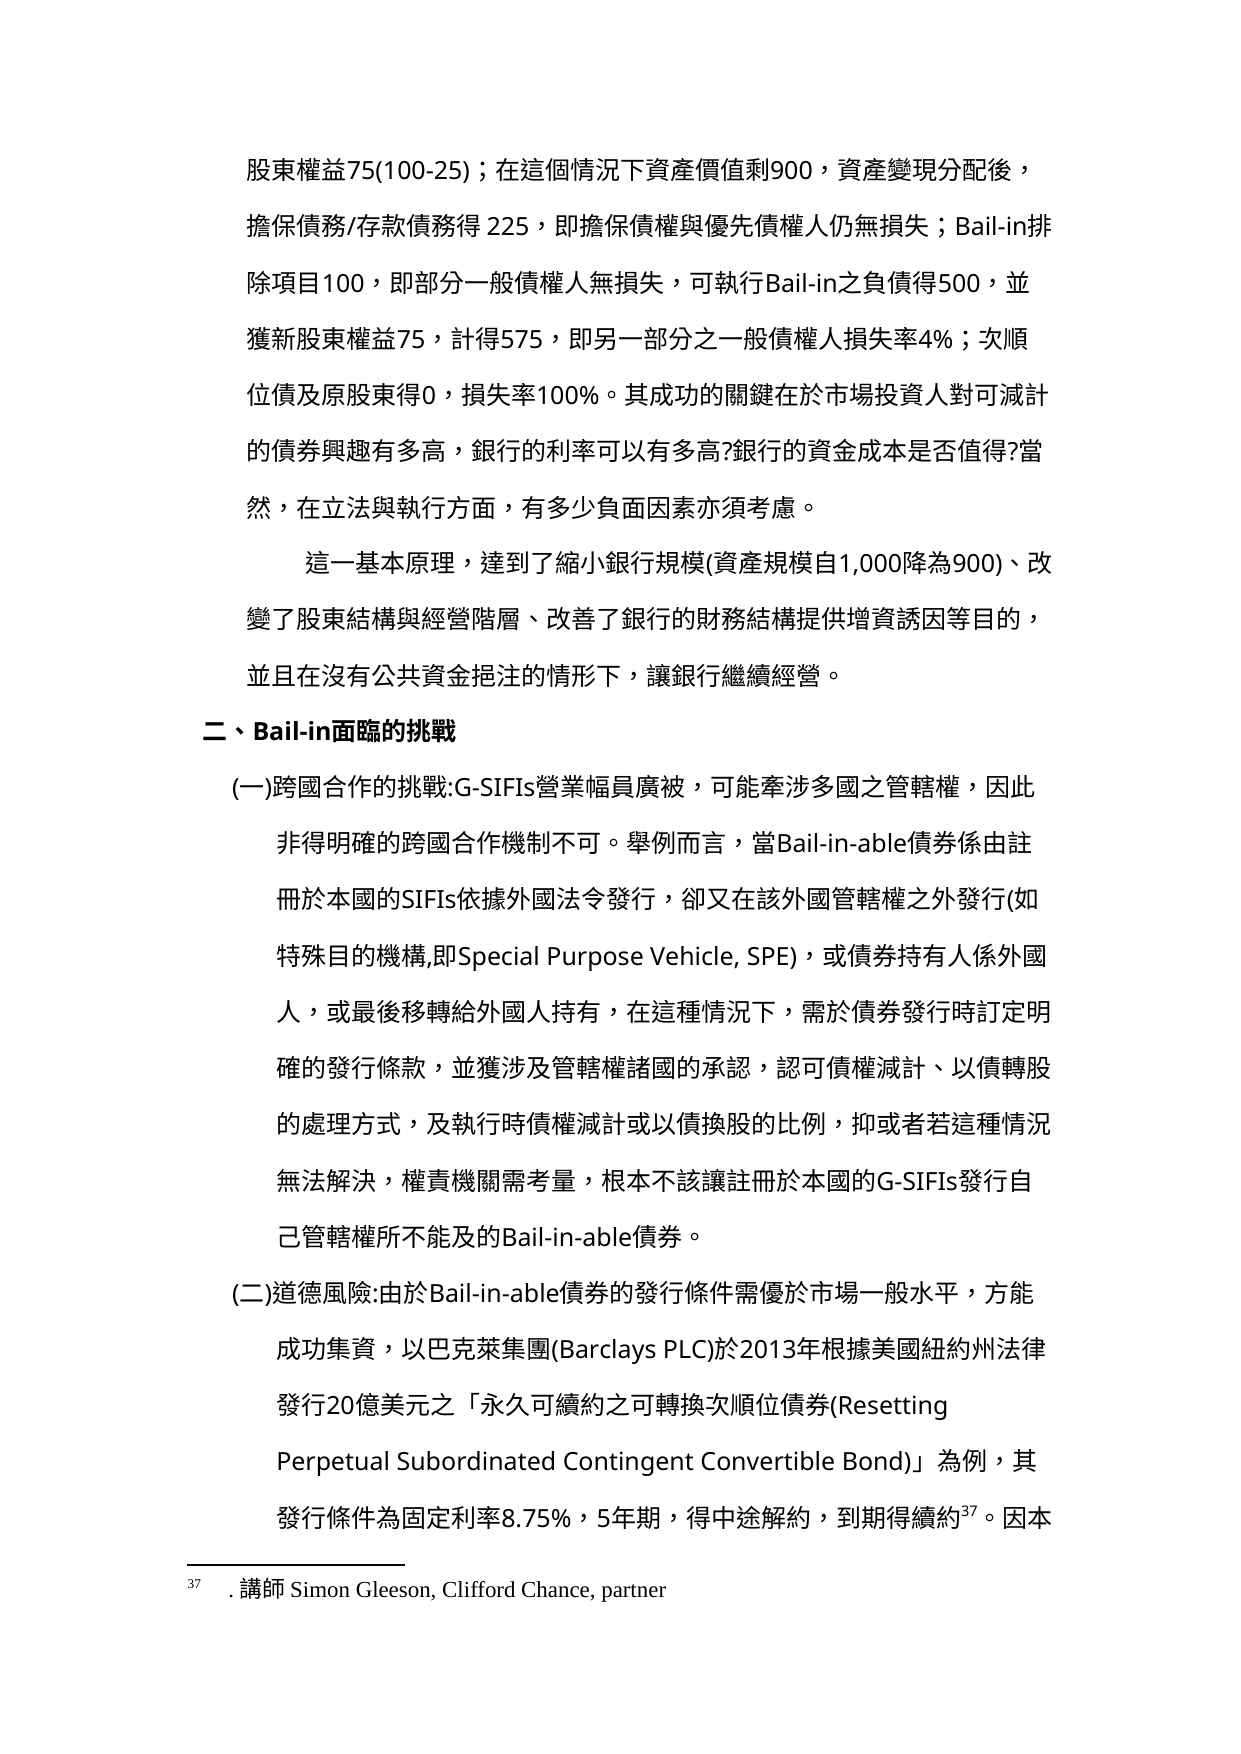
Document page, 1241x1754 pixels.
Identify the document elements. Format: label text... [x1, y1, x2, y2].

text (二)道德風險:由於Bail-in-able債券的發行條件需優於市場一般水平，方能成功集資，以巴克萊集團(Barclays PLC)於2013年根據美國紐約州法律發行20億美元之「永久可續約之可轉換次順位債券(Resetting Perpetual Subordinated Contingent Convertible Bond)」為例，其發行條件為固定利率8.75%，5年期，得中途解約，到期得續約。因本項金融商品得中途解約(Callable)，若在債券存續期間巴克萊集團發生經營危機，在權責機關尚未啟動Bail-in前，極有可能債券持有人事先知悉而提前解約，道德風險不能不防範。 [232, 1272, 1053, 1535]
text (一)跨國合作的挑戰:G-SIFIs營業幅員廣被，可能牽涉多國之管轄權，因此非得明確的跨國合作機制不可。舉例而言，當Bail-in-able債券係由註冊於本國的SIFIs依據外國法令發行，卻又在該外國管轄權之外發行(如特殊目的機構,即Special Purpose Vehicle, SPE)，或債券持有人係外國人，或最後移轉給外國人持有，在這種情況下，需於債券發行時訂定明確的發行條款，並獲涉及管轄權諸國的承認，認可債權減計、以債轉股的處理方式，及執行時債權減計或以債換股的比例，抑或者若這種情況無法解決，權責機關需考量，根本不該讓註冊於本國的G-SIFIs發行自己管轄權所不能及的Bail-in-able債券。 [232, 767, 1053, 1254]
text 股東權益75(100-25)；在這個情況下資產價值剩900，資產變現分配後，擔保債務/存款債務得 225，即擔保債權與優先債權人仍無損失；Bail-in排除項目100，即部分一般債權人無損失，可執行Bail-in之負債得500，並獲新股東權益75，計得575，即另一部分之一般債權人損失率4%；次順位債及原股東得0，損失率100%。其成功的關鍵在於市場投資人對可減計的債券興趣有多高，銀行的利率可以有多高?銀行的資金成本是否值得?當然，在立法與執行方面，有多少負面因素亦須考慮。 [247, 150, 1053, 525]
text 這一基本原理，達到了縮小銀行規模(資產規模自1,000降為900)、改變了股東結構與經營階層、改善了銀行的財務結構提供增資誘因等目的，並且在沒有公共資金挹注的情形下，讓銀行繼續經營。 [247, 543, 1053, 693]
text . 講師Simon Gleeson, Clifford Chance, partner [187, 1571, 1053, 1604]
text 二、Bail-in面臨的挑戰 [187, 711, 1053, 749]
